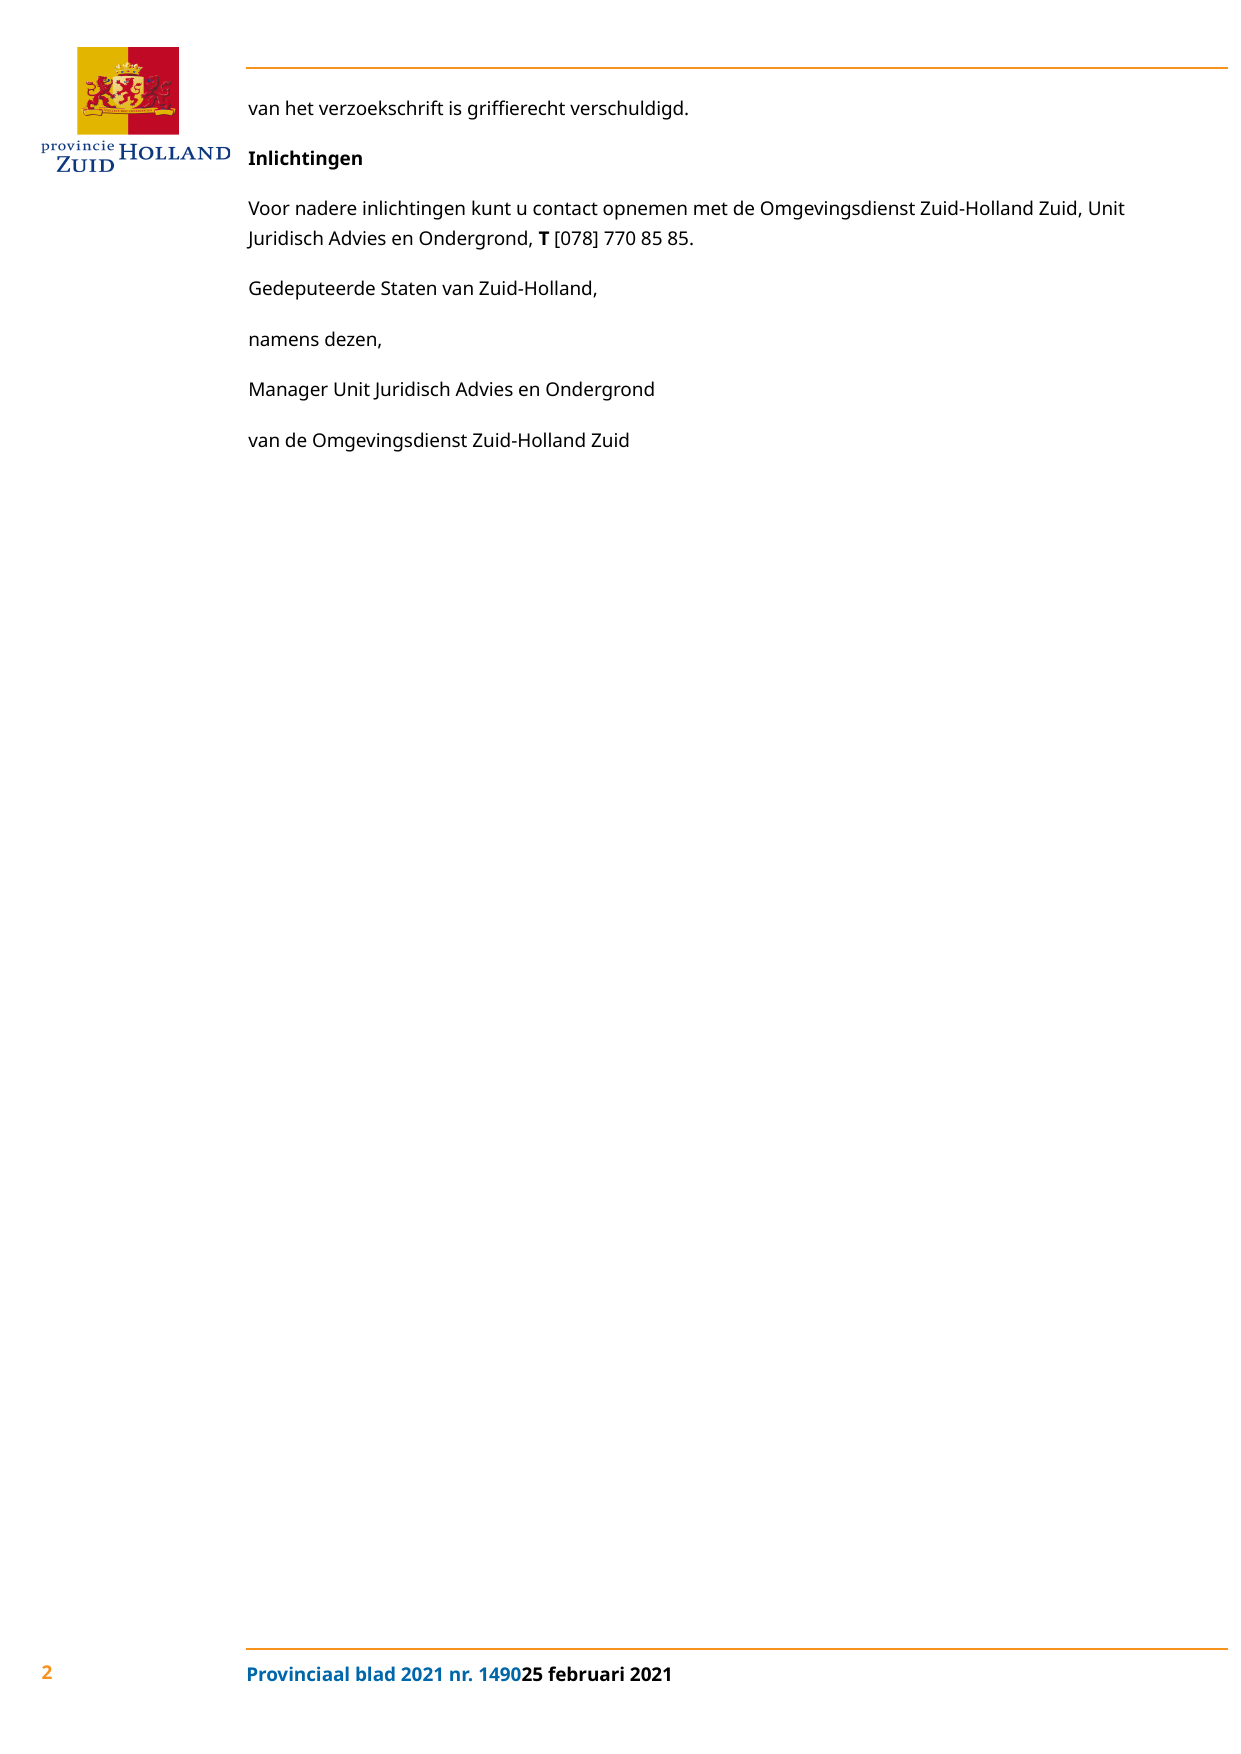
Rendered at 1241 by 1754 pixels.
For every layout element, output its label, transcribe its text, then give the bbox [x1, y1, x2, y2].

picture [41, 47, 231, 172]
text Gedeputeerde Staten van Zuid-Holland, [248, 276, 1152, 301]
text Voor nadere inlichtingen kunt u contact opnemen met de Omgevingsdienst Zuid-Holland Zuid, Unit Juridisch Advies en Ondergrond, T [078] 770 85 85. [248, 196, 1152, 251]
text van het verzoekschrift is griffierecht verschuldigd. [248, 95, 1152, 121]
text namens dezen, [248, 326, 1152, 352]
text van de Omgevingsdienst Zuid-Holland Zuid [248, 427, 1152, 453]
text Inlichtingen [248, 145, 1152, 171]
text Manager Unit Juridisch Advies en Ondergrond [248, 376, 1152, 402]
